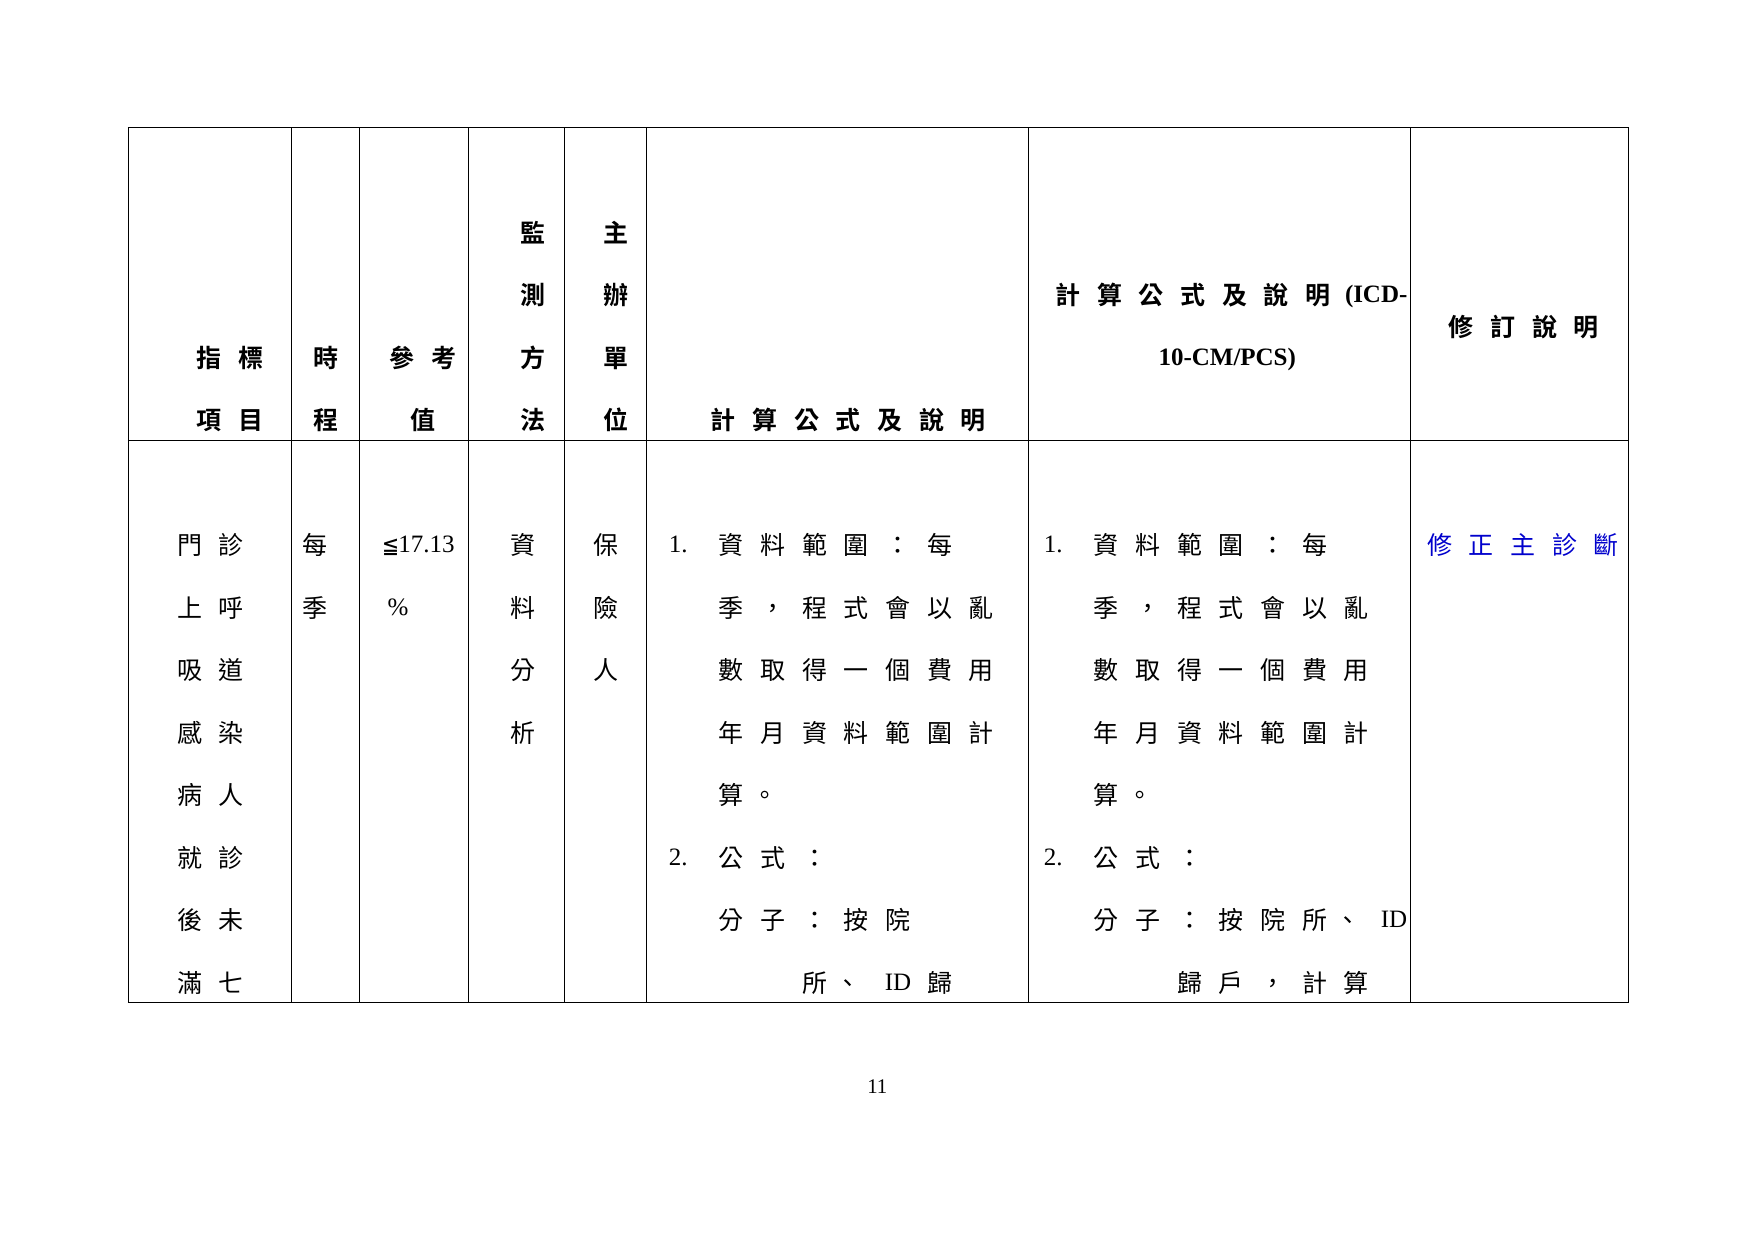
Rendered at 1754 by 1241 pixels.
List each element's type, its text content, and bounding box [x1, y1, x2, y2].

table_cell ≦17.13% [360, 441, 468, 1002]
table_header 指標項目 [129, 128, 291, 440]
table_cell 門診上呼吸道感染病人就診後未滿七 [129, 441, 291, 1002]
table_header 計算公式及說明 [647, 128, 1028, 440]
table_header 計算公式及說明(ICD-10-CM/PCS) [1029, 128, 1410, 440]
table_cell 修正主診斷 [1411, 441, 1628, 1002]
table_cell 資料分析 [469, 441, 564, 1002]
table_cell 資料範圍：每季，程式會以亂數取得一個費用年月資料範圍計算。 公式： 分子：按院所、ID歸 [647, 441, 1028, 1002]
table_cell 資料範圍：每季，程式會以亂數取得一個費用年月資料範圍計算。 公式： 分子：按院所、ID歸戶，計算 [1029, 441, 1410, 1002]
table_header 監測方法 [469, 128, 564, 440]
table_header 參考值 [360, 128, 468, 440]
table_header 主辦單位 [565, 128, 646, 440]
table_cell 每季 [292, 441, 359, 1002]
table_cell 保險人 [565, 441, 646, 1002]
table_header 時程 [292, 128, 359, 440]
table_header 修訂說明 [1411, 128, 1628, 440]
